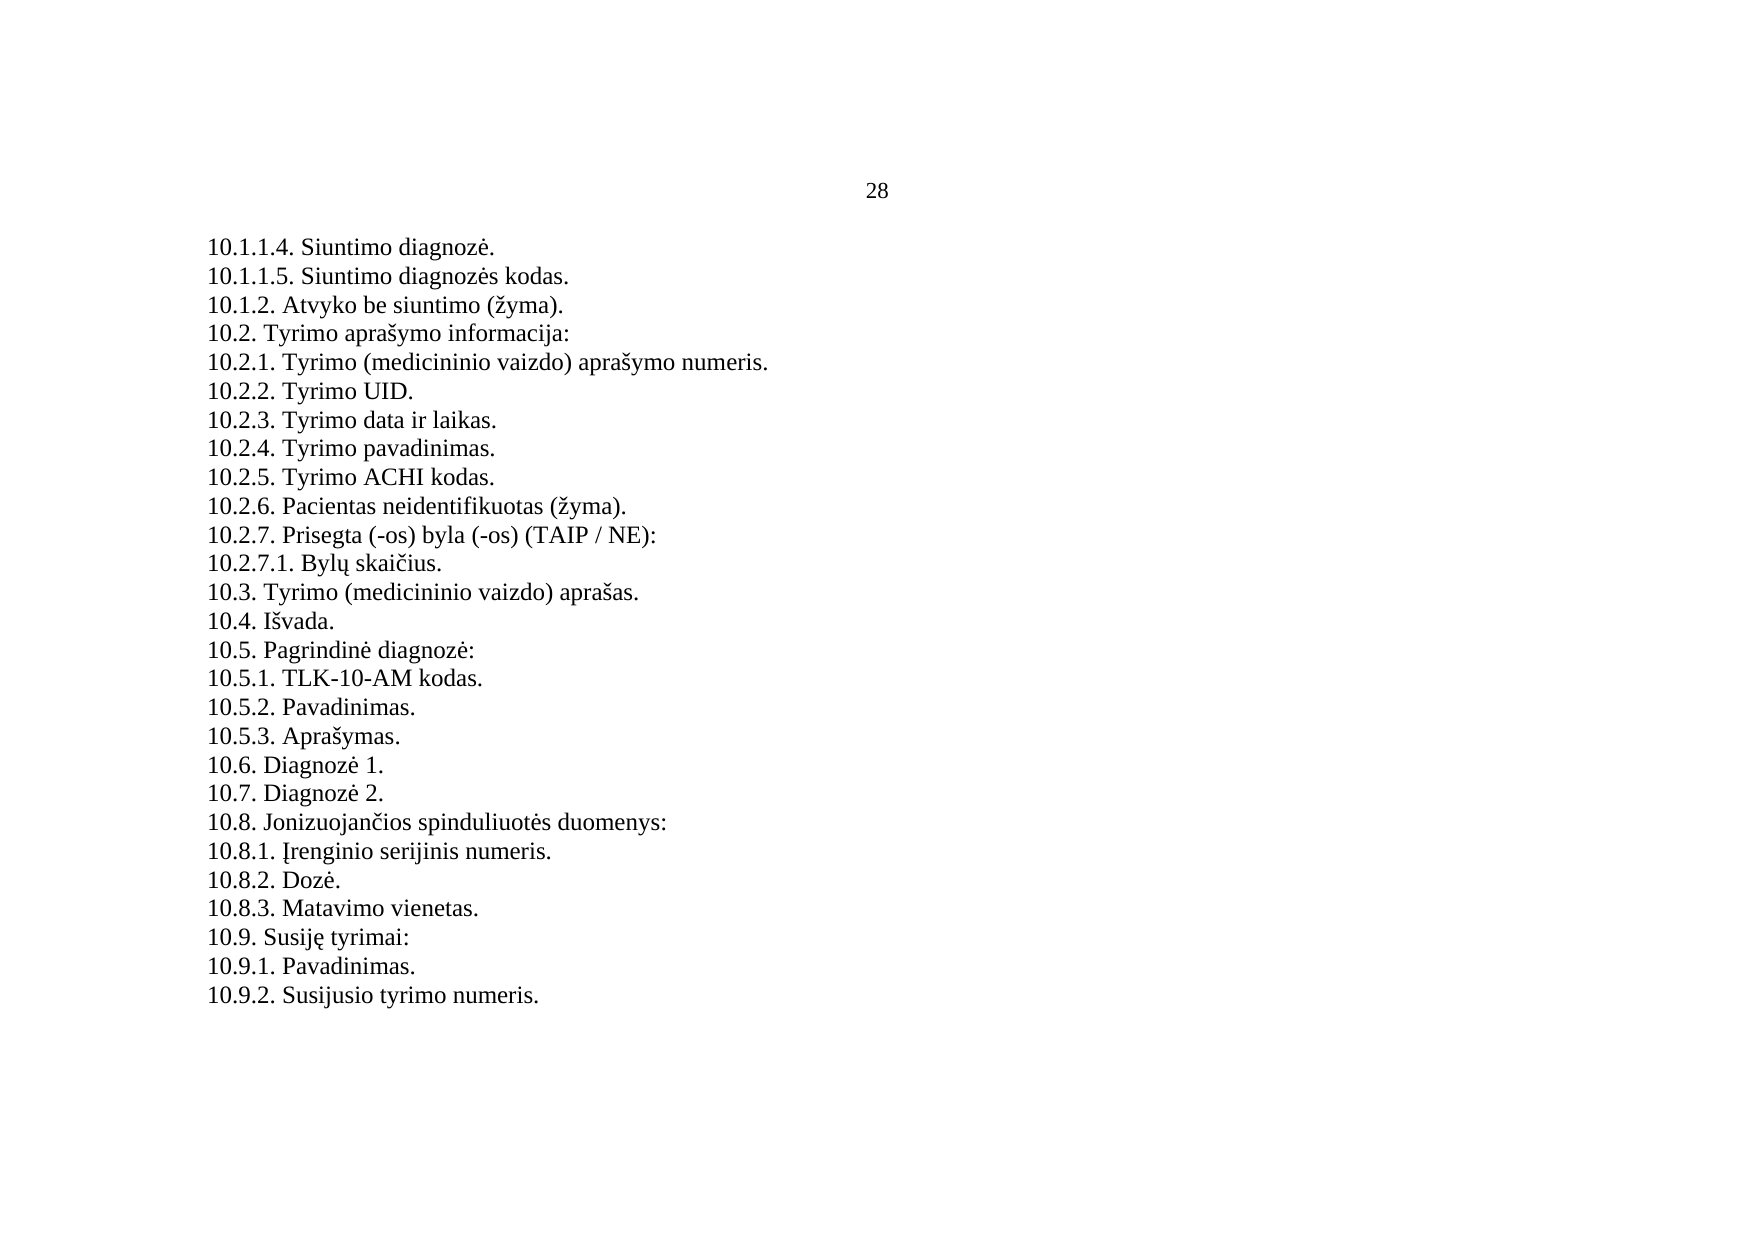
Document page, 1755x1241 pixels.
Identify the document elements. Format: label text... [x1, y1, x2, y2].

text 10.8.2. Dozė. [118, 865, 1636, 893]
text 10.1.2. Atvyko be siuntimo (žyma). [118, 290, 1636, 318]
text 10.8. Jonizuojančios spinduliuotės duomenys: [118, 807, 1636, 836]
text 10.2. Tyrimo aprašymo informacija: [118, 318, 1636, 347]
text 10.1.1.5. Siuntimo diagnozės kodas. [118, 261, 1636, 290]
text 10.2.2. Tyrimo UID. [118, 376, 1636, 405]
text 10.8.1. Įrenginio serijinis numeris. [118, 836, 1636, 865]
text 10.5.2. Pavadinimas. [118, 692, 1636, 721]
text 10.8.3. Matavimo vienetas. [118, 893, 1636, 922]
text 10.2.5. Tyrimo ACHI kodas. [118, 462, 1636, 491]
text 10.2.3. Tyrimo data ir laikas. [118, 405, 1636, 433]
text 10.2.7.1. Bylų skaičius. [118, 548, 1636, 577]
text 10.3. Tyrimo (medicininio vaizdo) aprašas. [118, 577, 1636, 606]
text 10.5.3. Aprašymas. [118, 721, 1636, 750]
text 10.5. Pagrindinė diagnozė: [118, 635, 1636, 663]
text 10.9.1. Pavadinimas. [118, 951, 1636, 980]
text 10.2.7. Prisegta (-os) byla (-os) (TAIP / NE): [118, 520, 1636, 548]
text 10.2.6. Pacientas neidentifikuotas (žyma). [118, 491, 1636, 520]
text 10.5.1. TLK-10-AM kodas. [118, 663, 1636, 692]
text 10.1.1.4. Siuntimo diagnozė. [118, 232, 1636, 261]
text 10.4. Išvada. [118, 606, 1636, 635]
text 10.2.1. Tyrimo (medicininio vaizdo) aprašymo numeris. [118, 347, 1636, 376]
text 10.9. Susiję tyrimai: [118, 922, 1636, 951]
text 10.9.2. Susijusio tyrimo numeris. [118, 980, 1636, 1008]
text 10.7. Diagnozė 2. [118, 778, 1636, 807]
text 10.2.4. Tyrimo pavadinimas. [118, 433, 1636, 462]
text 10.6. Diagnozė 1. [118, 750, 1636, 778]
